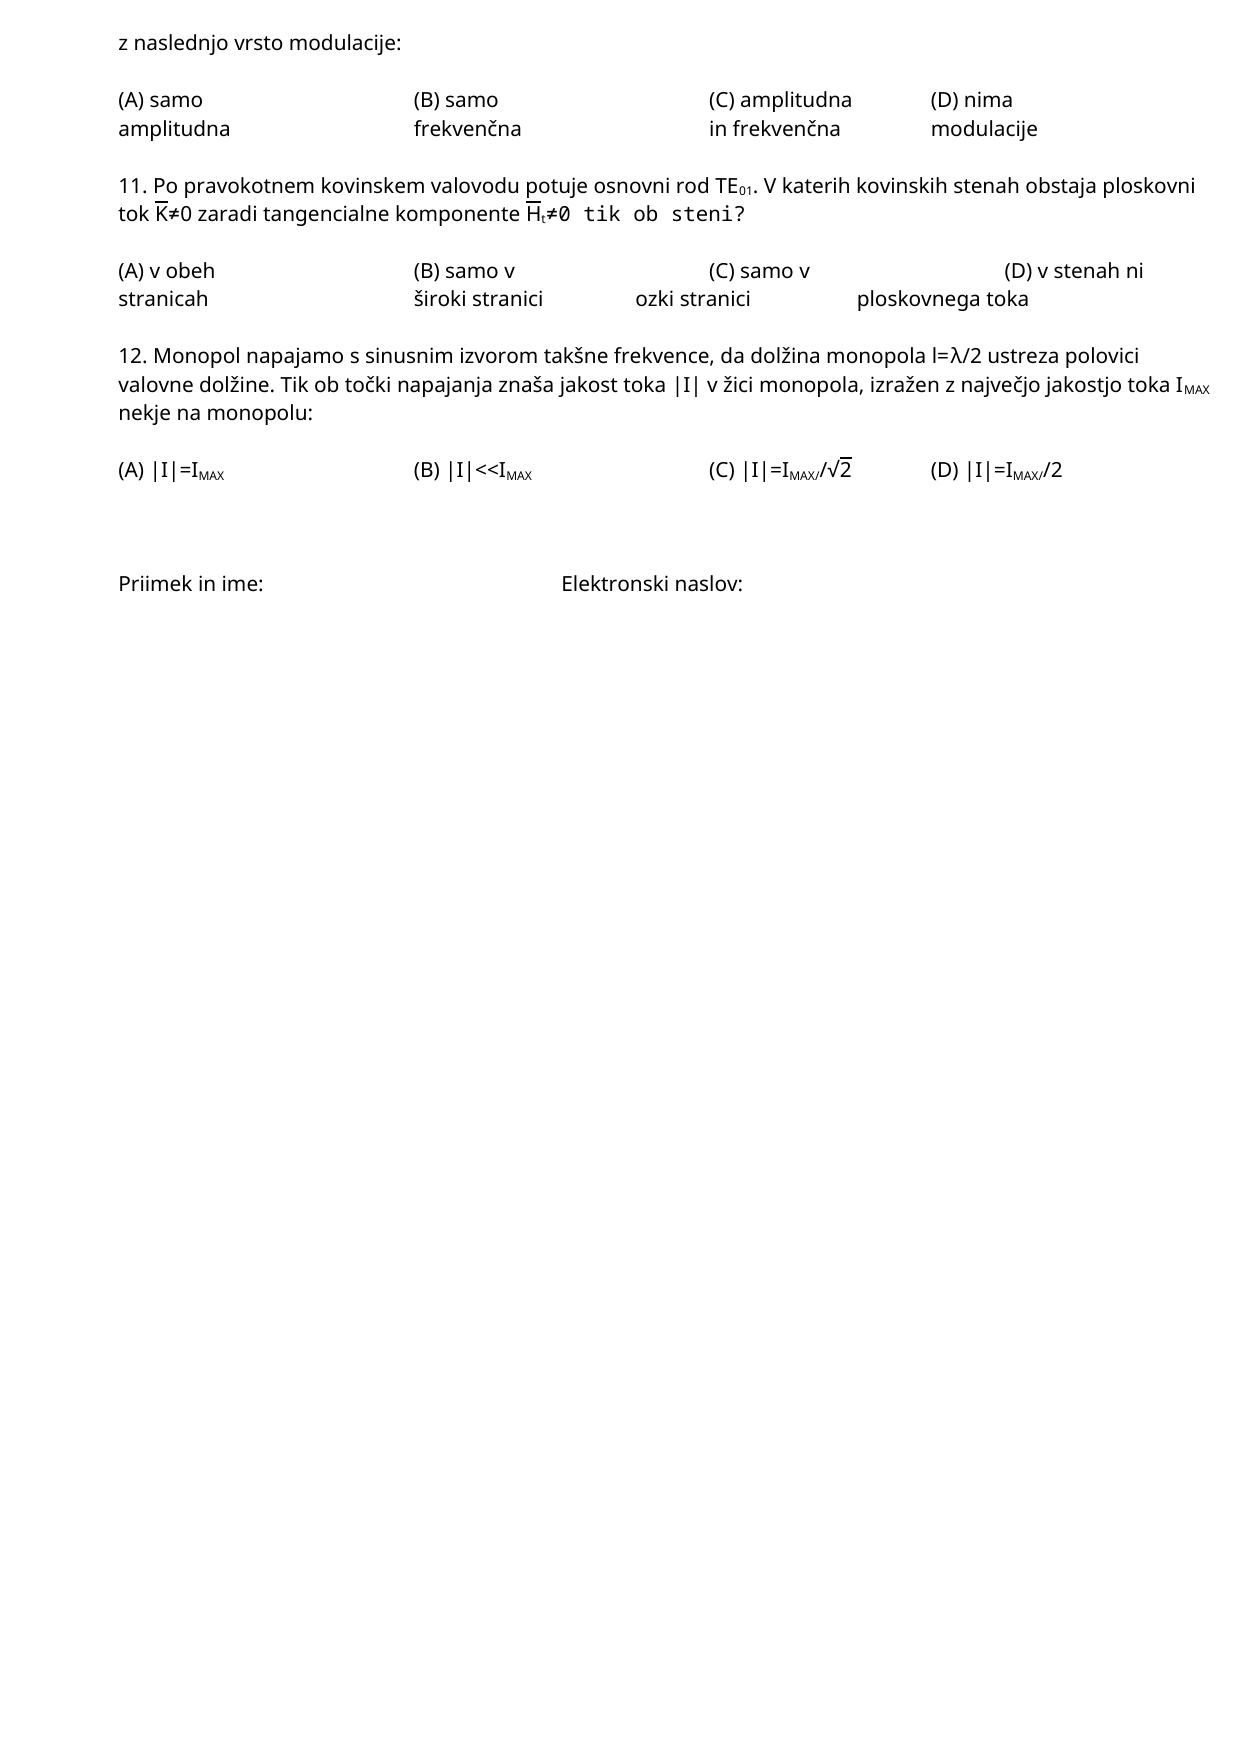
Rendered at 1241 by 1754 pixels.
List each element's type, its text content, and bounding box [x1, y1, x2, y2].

text 11. Po pravokotnem kovinskem valovodu potuje osnovni rod TE01. V katerih kovinskih stenah obstaja ploskovni tok K≠0 zaradi tangencialne komponente Ht≠0 tik ob steni? [118, 171, 1212, 228]
text stranicah široki stranici ozki stranici ploskovnega toka [118, 284, 1212, 313]
text 12. Monopol napajamo s sinusnim izvorom takšne frekvence, da dolžina monopola l=λ/2 ustreza polovici valovne dolžine. Tik ob točki napajanja znaša jakost toka |I| v žici monopola, izražen z največjo jakostjo toka IMAX nekje na monopolu: [118, 341, 1212, 427]
text (A) samo (B) samo (C) amplitudna (D) nima [118, 85, 1212, 114]
text Priimek in ime: Elektronski naslov: [118, 569, 1212, 597]
text (A) v obeh (B) samo v (C) samo v (D) v stenah ni [118, 256, 1212, 284]
text (A) |I|=IMAX (B) |I|<<IMAX (C) |I|=IMAX//√2 (D) |I|=IMAX//2 [118, 455, 1212, 483]
text z naslednjo vrsto modulacije: [118, 28, 1212, 57]
text amplitudna frekvenčna in frekvenčna modulacije [118, 114, 1212, 142]
